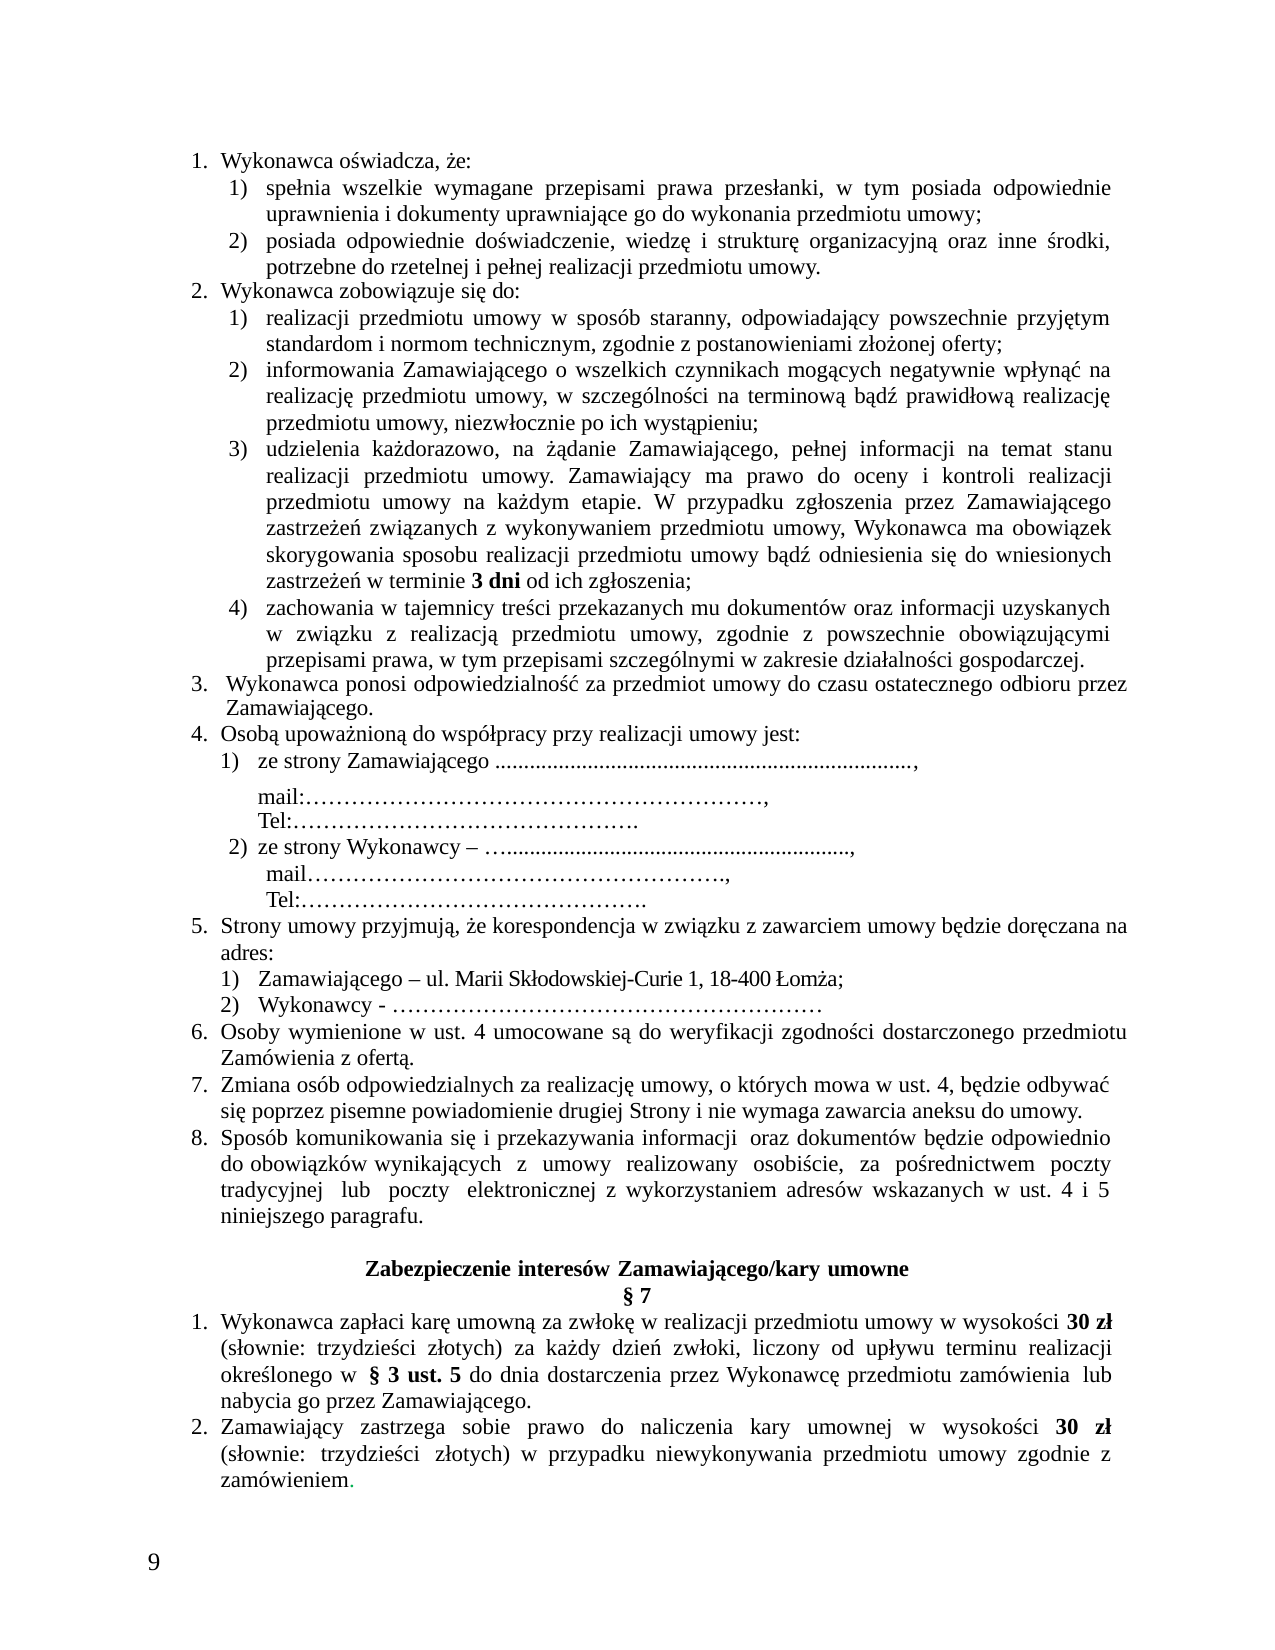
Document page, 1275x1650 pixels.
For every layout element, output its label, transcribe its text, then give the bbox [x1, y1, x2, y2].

list Osoby wymienione w ust. 4 umocowane są do weryfikacji zgodności dostarczonego przedmiotu Zamówienia z ofertą. [191, 1018, 1127, 1071]
list udzielenia każdorazowo, na żądanie Zamawiającego, pełnej informacji na temat stanu realizacji przedmiotu umowy. Zamawiający ma prawo do oceny i kontroli realizacji przedmiotu umowy na każdym etapie. W przypadku zgłoszenia przez Zamawiającego zastrzeżeń związanych z wykonywaniem przedmiotu umowy, Wykonawca ma obowiązek skorygowania sposobu realizacji przedmiotu umowy bądź odniesienia się do wniesionych zastrzeżeń w terminie 3 dni od ich zgłoszenia; [228, 435, 1113, 593]
list spełnia wszelkie wymagane przepisami prawa przesłanki, w tym posiada odpowiednie uprawnienia i dokumenty uprawniające go do wykonania przedmiotu umowy; [228, 174, 1112, 227]
list Zamawiający zastrzega sobie prawo do naliczenia kary umownej w wysokości 30 zł (słownie: trzydzieści złotych) w przypadku niewykonywania przedmiotu umowy zgodnie z zamówieniem. [191, 1413, 1112, 1492]
list posiada odpowiednie doświadczenie, wiedzę i strukturę organizacyjną oraz inne środki, potrzebne do rzetelnej i pełnej realizacji przedmiotu umowy. [228, 227, 1112, 279]
list realizacji przedmiotu umowy w sposób staranny, odpowiadający powszechnie przyjętym standardom i normom technicznym, zgodnie z postanowieniami złożonej oferty; [228, 303, 1112, 356]
list Osobą upoważnioną do współpracy przy realizacji umowy jest: [191, 720, 1127, 747]
list Wykonawca zapłaci karę umowną za zwłokę w realizacji przedmiotu umowy w wysokości 30 zł (słownie: trzydzieści złotych) za każdy dzień zwłoki, liczony od upływu terminu realizacji określonego w § 3 ust. 5 do dnia dostarczenia przez Wykonawcę przedmiotu zamówienia lub nabycia go przez Zamawiającego. [191, 1308, 1112, 1413]
list Wykonawca zobowiązuje się do: [191, 280, 1127, 303]
text Zabezpieczenie interesów Zamawiającego/kary umowne [306, 1255, 968, 1282]
list ze strony Zamawiającego , [220, 747, 1127, 773]
list Sposób komunikowania się i przekazywania informacji oraz dokumentów będzie odpowiednio do obowiązków wynikających z umowy realizowany osobiście, za pośrednictwem poczty tradycyjnej lub poczty elektronicznej z wykorzystaniem adresów wskazanych w ust. 4 i 5 niniejszego paragrafu. [191, 1123, 1111, 1229]
list Zmiana osób odpowiedzialnych za realizację umowy, o których mowa w ust. 4, będzie odbywać się poprzez pisemne powiadomienie drugiej Strony i nie wymaga zawarcia aneksu do umowy. [191, 1071, 1111, 1123]
list informowania Zamawiającego o wszelkich czynnikach mogących negatywnie wpłynąć na realizację przedmiotu umowy, w szczególności na terminową bądź prawidłową realizację przedmiotu umowy, niezwłocznie po ich wystąpieniu; [228, 356, 1112, 435]
list Wykonawca oświadcza, że: [191, 148, 1127, 174]
list zachowania w tajemnicy treści przekazanych mu dokumentów oraz informacji uzyskanych w związku z realizacją przedmiotu umowy, zgodnie z powszechnie obowiązującymi przepisami prawa, w tym przepisami szczególnymi w zakresie działalności gospodarczej. [228, 593, 1112, 673]
list Zamawiającego – ul. Marii Skłodowskiej-Curie 1, 18-400 Łomża; [220, 965, 1127, 992]
list Wykonawca ponosi odpowiedzialność za przedmiot umowy do czasu ostatecznego odbioru przez Zamawiającego. [191, 673, 1127, 720]
list Strony umowy przyjmują, że korespondencja w związku z zawarciem umowy będzie doręczana na adres: [191, 912, 1127, 965]
list Wykonawcy - ………………………………………………… [220, 992, 1127, 1018]
list ze strony Wykonawcy – …............................................................, mail………………………………………………., Tel:………………………………………. [228, 833, 1127, 912]
text § 7 [306, 1282, 968, 1308]
text mail:……………………………………………………, Tel:………………………………………. [258, 786, 1127, 833]
